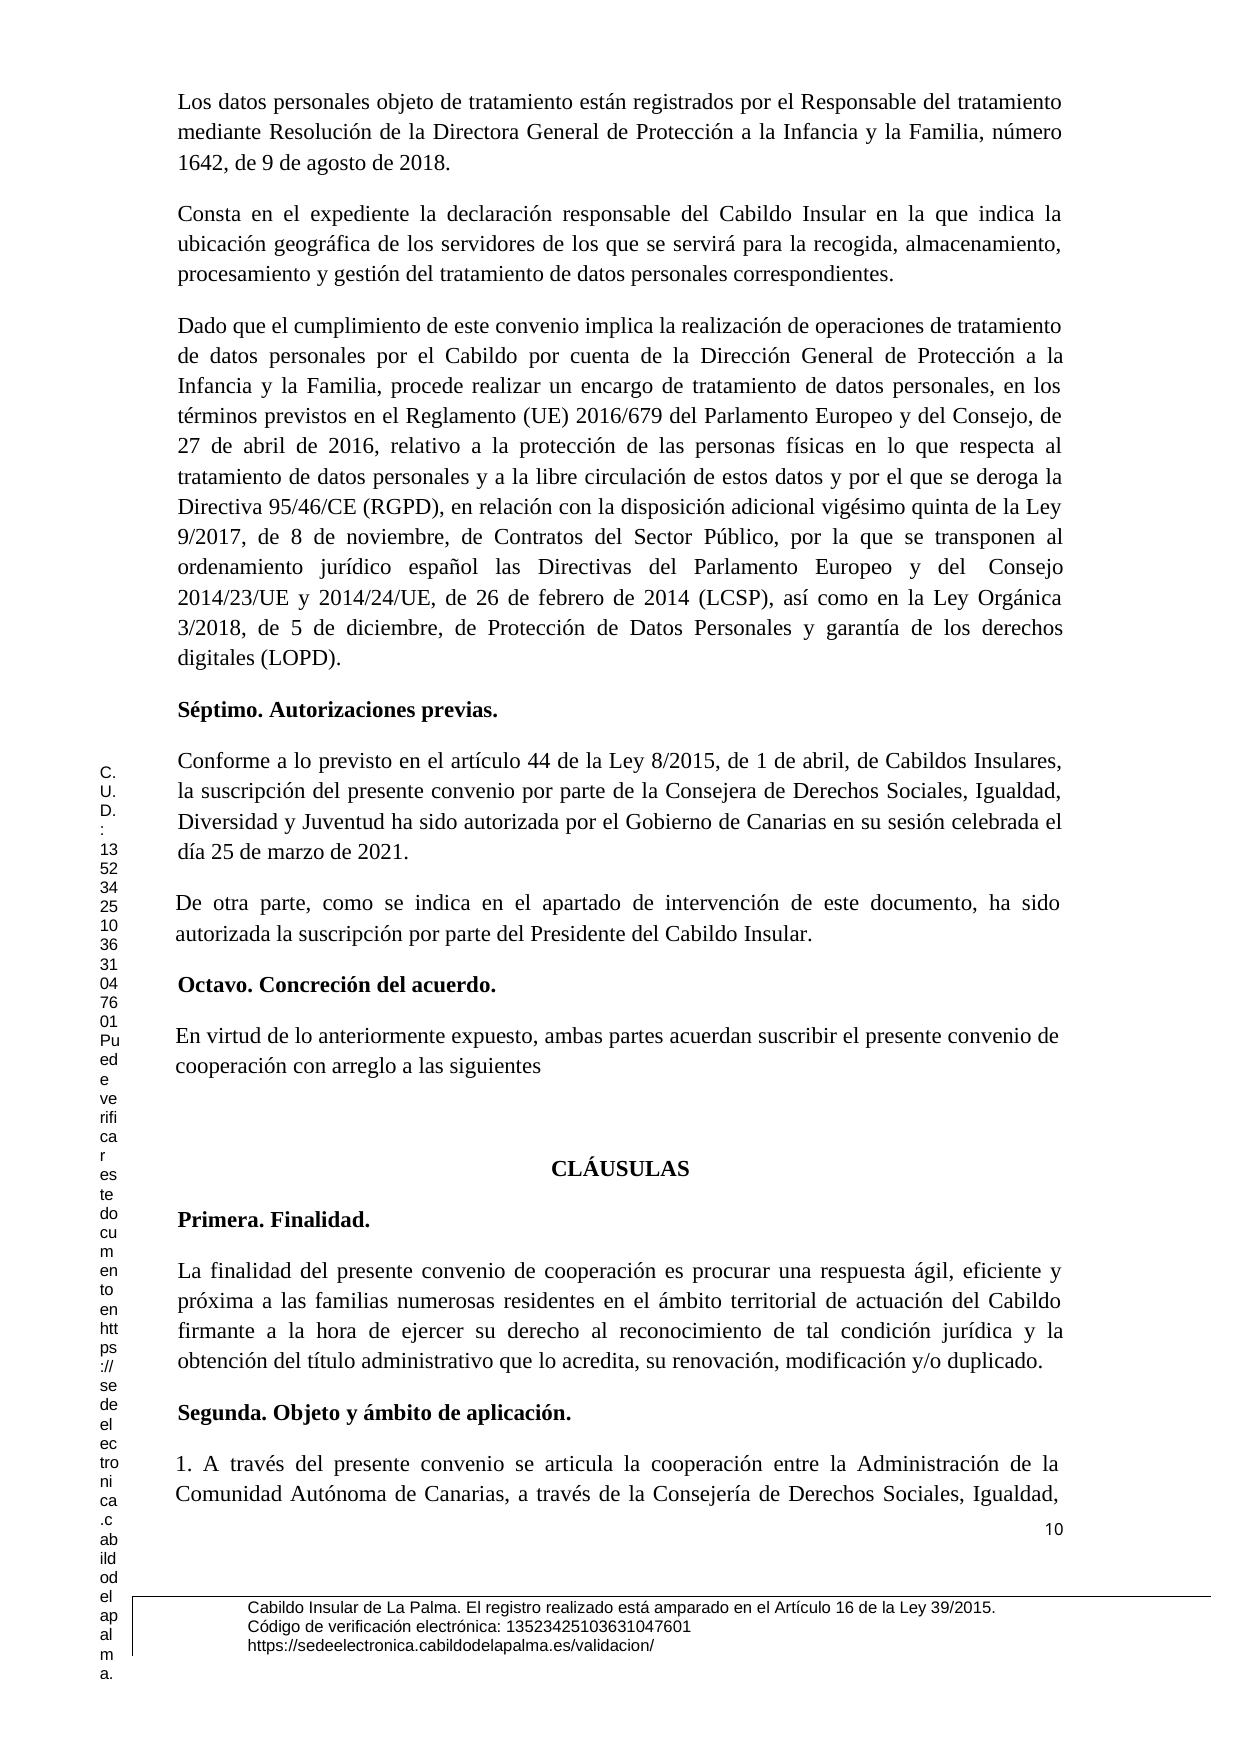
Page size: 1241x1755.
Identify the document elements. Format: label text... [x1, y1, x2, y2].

text La finalidad del presente convenio de cooperación es procurar una respuesta ágil, eficiente y próxima a las familias numerosas residentes en el ámbito territorial de actuación del Cabildo firmante a la hora de ejercer su derecho al reconocimiento de tal condición jurídica y la obtención del título administrativo que lo acredita, su renovación, modificación y/o duplicado. [177, 1257, 1063, 1374]
text Primera. Finalidad. [177, 1206, 372, 1232]
text En virtud de lo anteriormente expuesto, ambas partes acuerdan suscribir el presente convenio de cooperación con arreglo a las siguientes [175, 1022, 1063, 1078]
text CLÁUSULAS [551, 1155, 692, 1181]
text Octavo. Concreción del acuerdo. [177, 971, 498, 997]
text De otra parte, como se indica en el apartado de intervención de este documento, ha sido autorizada la suscripción por parte del Presidente del Cabildo Insular. [175, 889, 1064, 946]
text Dado que el cumplimiento de este convenio implica la realización de operaciones de tratamiento de datos personales por el Cabildo por cuenta de la Dirección General de Protección a la Infancia y la Familia, procede realizar un encargo de tratamiento de datos personales, en los términos previstos en el Reglamento (UE) 2016/679 del Parlamento Europeo y del Consejo, de 27 de abril de 2016, relativo a la protección de las personas físicas en lo que respecta al tratamiento de datos personales y a la libre circulación de estos datos y por el que se deroga la Directiva 95/46/CE (RGPD), en relación con la disposición adicional vigésimo quinta de la Ley 9/2017, de 8 de noviembre, de Contratos del Sector Público, por la que se transponen al ordenamiento jurídico español las Directivas del Parlamento Europeo y del Consejo 2014/23/UE y 2014/24/UE, de 26 de febrero de 2014 (LCSP), así como en la Ley Orgánica 3/2018, de 5 de diciembre, de Protección de Datos Personales y garantía de los derechos digitales (LOPD). [177, 312, 1063, 670]
text C.U.D.: 13523425103631047601 Puede verificar este documento en https://sedeelectronica.cabildodelapalma.es/validacion [99, 763, 120, 1679]
text Segunda. Objeto y ámbito de aplicación. [177, 1399, 573, 1426]
text Séptimo. Autorizaciones previas. [177, 697, 500, 723]
text 10 [175, 1518, 1063, 1540]
text 1. A través del presente convenio se articula la cooperación entre la Administración de la Comunidad Autónoma de Canarias, a través de la Consejería de Derechos Sociales, Igualdad, [175, 1450, 1063, 1507]
text Cabildo Insular de La Palma. El registro realizado está amparado en el Artículo 16 de la Ley 39/2015. Código de verificación electrónica: 13523425103631047601 https://sedeelectronica.cabildodelapalma.es/validacion/ [247, 1598, 998, 1655]
text Conforme a lo previsto en el artículo 44 de la Ley 8/2015, de 1 de abril, de Cabildos Insulares, la suscripción del presente convenio por parte de la Consejera de Derechos Sociales, Igualdad, Diversidad y Juventud ha sido autorizada por el Gobierno de Canarias en su sesión celebrada el día 25 de marzo de 2021. [177, 747, 1063, 864]
text Consta en el expediente la declaración responsable del Cabildo Insular en la que indica la ubicación geográfica de los servidores de los que se servirá para la recogida, almacenamiento, procesamiento y gestión del tratamiento de datos personales correspondientes. [177, 200, 1063, 287]
text Los datos personales objeto de tratamiento están registrados por el Responsable del tratamiento mediante Resolución de la Directora General de Protección a la Infancia y la Familia, número 1642, de 9 de agosto de 2018. [177, 88, 1063, 175]
